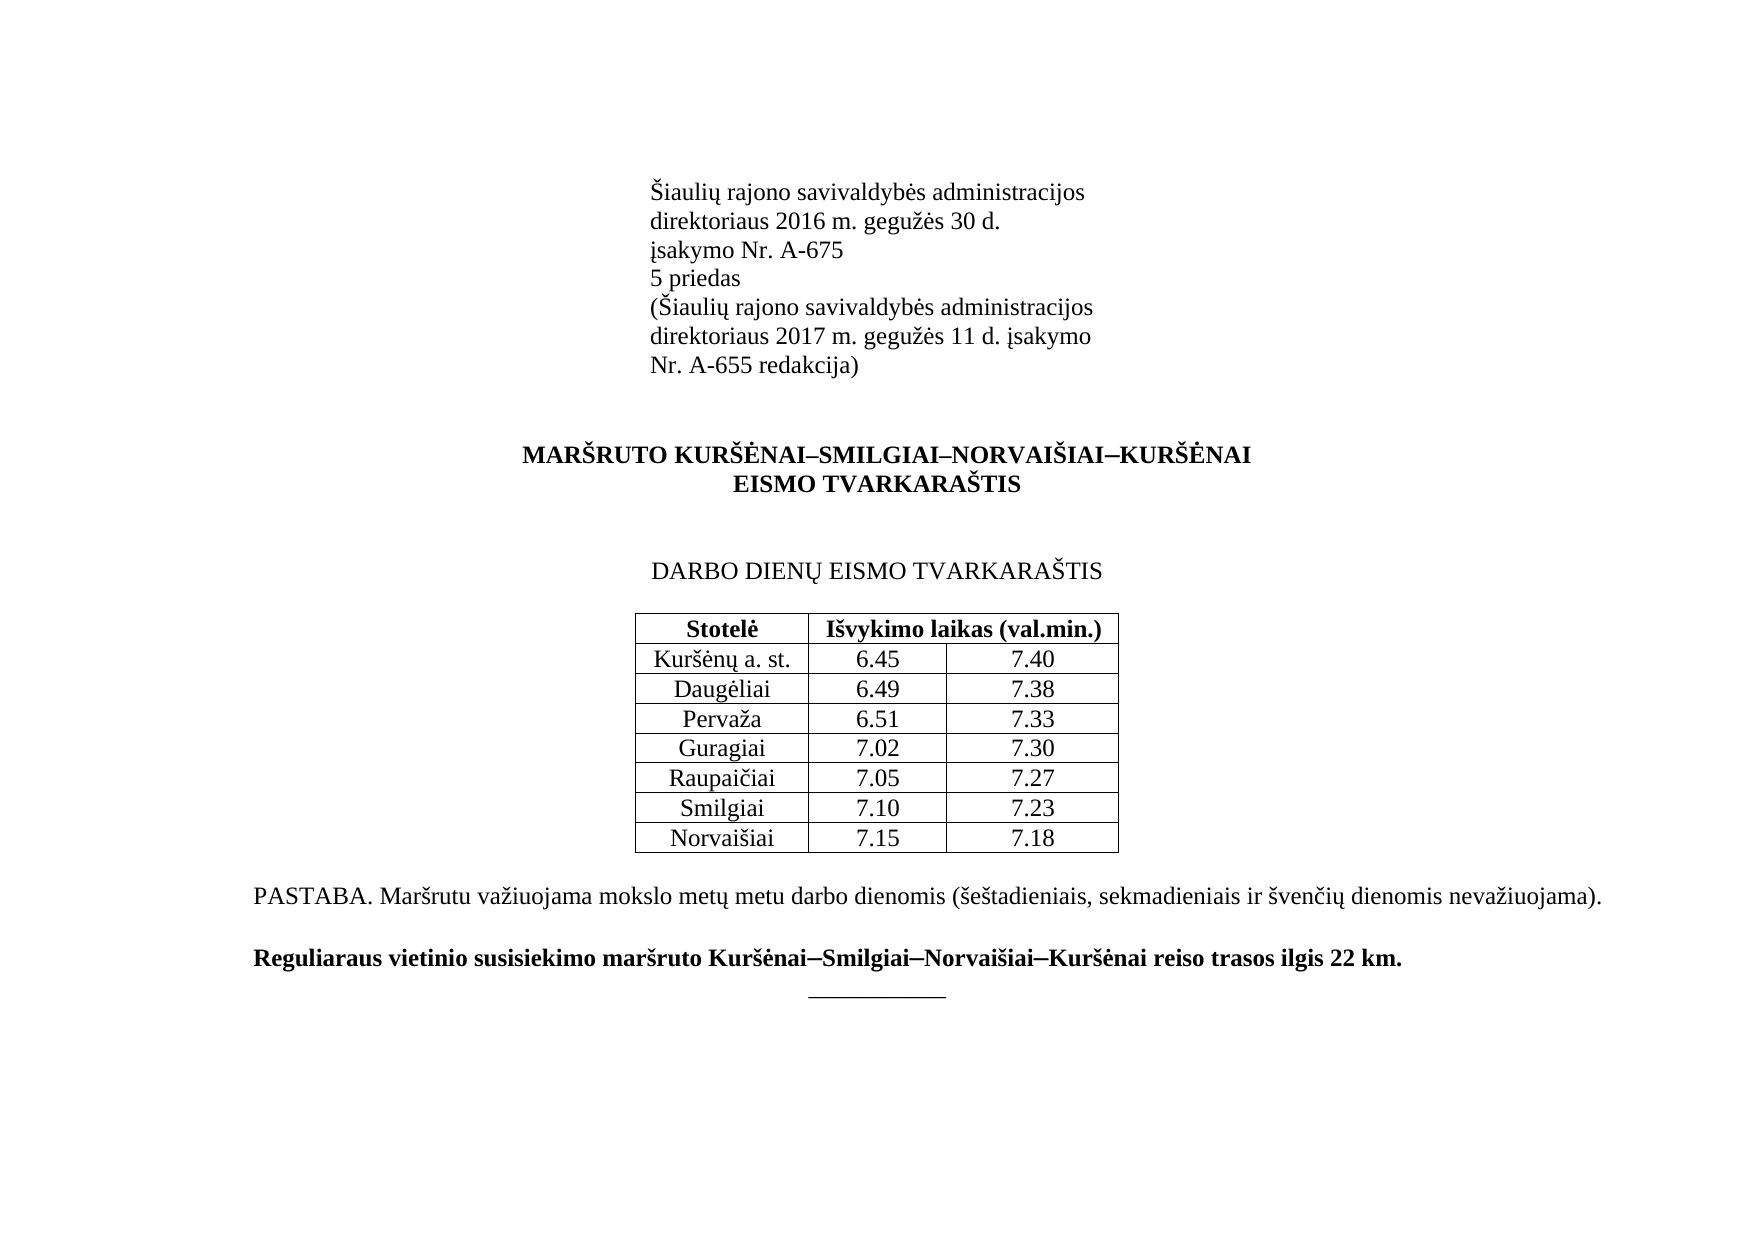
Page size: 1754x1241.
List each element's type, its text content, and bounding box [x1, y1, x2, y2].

text (Šiaulių rajono savivaldybės administracijos [650, 292, 1636, 321]
table_cell 7.05 [809, 763, 946, 792]
table_cell Raupaičiai [636, 763, 808, 792]
table_cell Pervaža [636, 704, 808, 732]
table_cell 7.27 [947, 763, 1118, 792]
table_cell 7.18 [947, 823, 1118, 852]
text MARŠRUTO KURŠĖNAI–SMILGIAI–NORVAIŠIAI–KURŠĖNAI [118, 436, 1636, 469]
text direktoriaus 2017 m. gegužės 11 d. įsakymo [650, 321, 1636, 350]
text EISMO TVARKARAŠTIS [118, 469, 1636, 498]
table_cell Daugėliai [636, 674, 808, 703]
table_cell Guragiai [636, 734, 808, 762]
text 5 priedas [650, 263, 1636, 292]
table_cell Smilgiai [636, 793, 808, 822]
table_cell 7.40 [947, 644, 1118, 673]
table_cell 6.45 [809, 644, 946, 673]
table_cell Kuršėnų a. st. [636, 644, 808, 673]
table_cell 6.51 [809, 704, 946, 732]
table_cell 7.15 [809, 823, 946, 852]
table_cell 7.30 [947, 734, 1118, 762]
text Nr. A-655 redakcija) [650, 350, 1636, 378]
text ___________ [118, 972, 1636, 1001]
table_header Išvykimo laikas (val.min.) [809, 614, 1118, 643]
text DARBO DIENŲ EISMO TVARKARAŠTIS [118, 556, 1636, 584]
text PASTABA. Maršrutu važiuojama mokslo metų metu darbo dienomis (šeštadieniais, sekmadieniais ir švenčių dienomis nevažiuojama). [118, 881, 1636, 910]
text direktoriaus 2016 m. gegužės 30 d. [650, 206, 1636, 235]
table_cell 7.23 [947, 793, 1118, 822]
table_cell 7.02 [809, 734, 946, 762]
text Šiaulių rajono savivaldybės administracijos [650, 177, 1636, 206]
table_cell 7.10 [809, 793, 946, 822]
table_header Stotelė [636, 614, 808, 643]
table_cell 7.38 [947, 674, 1118, 703]
text įsakymo Nr. A-675 [650, 235, 1636, 263]
table_cell Norvaišiai [636, 823, 808, 852]
text Reguliaraus vietinio susisiekimo maršruto Kuršėnai–Smilgiai–Norvaišiai–Kuršėnai reiso trasos ilgis 22 km. [118, 939, 1636, 972]
table_cell 7.33 [947, 704, 1118, 732]
table_cell 6.49 [809, 674, 946, 703]
